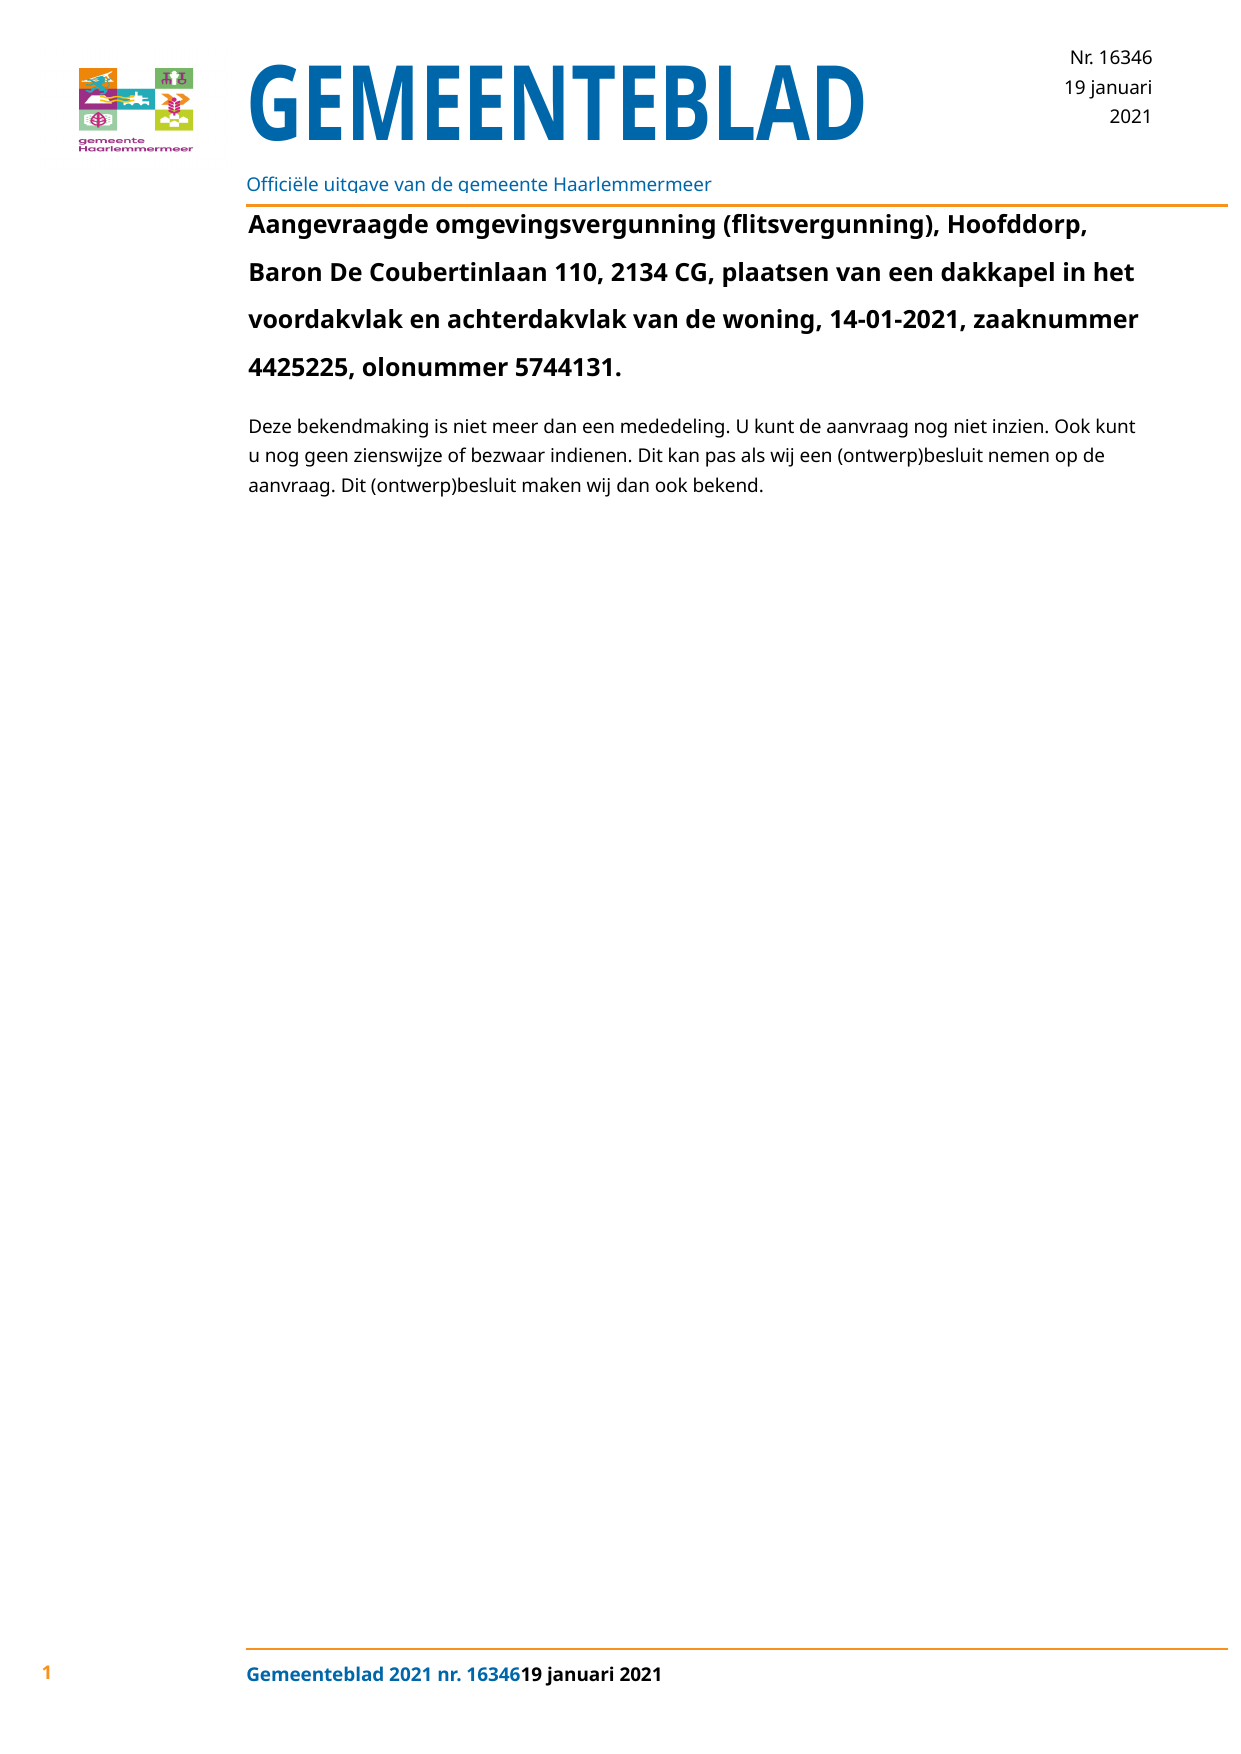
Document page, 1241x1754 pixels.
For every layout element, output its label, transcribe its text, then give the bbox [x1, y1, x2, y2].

picture [41, 47, 231, 172]
text Deze bekendmaking is niet meer dan een mededeling. U kunt de aanvraag nog niet inzien. Ook kunt u nog geen zienswijze of bezwaar indienen. Dit kan pas als wij een (ontwerp)besluit nemen op de aanvraag. Dit (ontwerp)besluit maken wij dan ook bekend. [248, 413, 1152, 498]
text Aangevraagde omgevingsvergunning (flitsvergunning), Hoofddorp, Baron De Coubertinlaan 110, 2134 CG, plaatsen van een dakkapel in het voordakvlak en achterdakvlak van de woning, 14-01-2021, zaaknummer 4425225, olonummer 5744131. [248, 207, 1152, 384]
